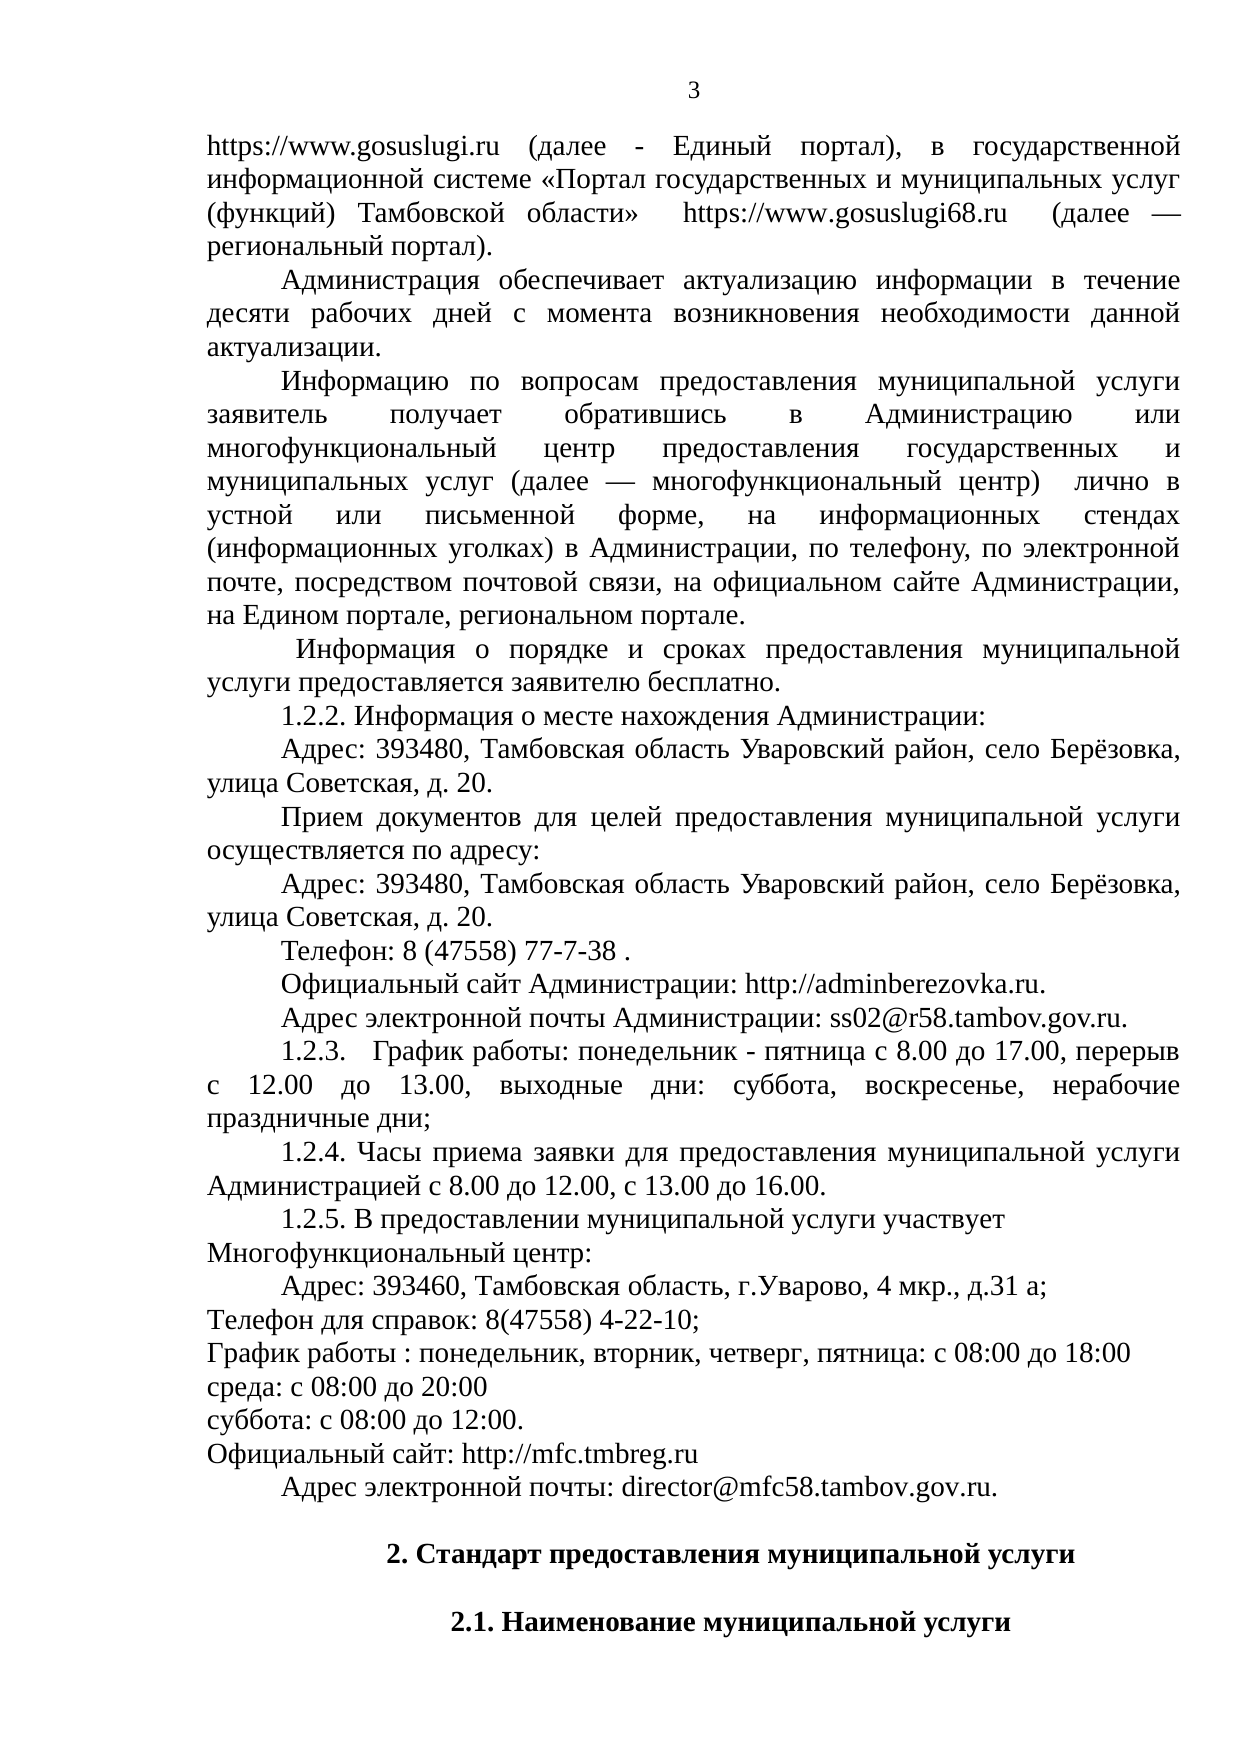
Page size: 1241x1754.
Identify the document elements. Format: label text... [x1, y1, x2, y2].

text Информацию по вопросам предоставления муниципальной услуги заявитель получает обратившись в Администрацию или многофункциональный центр предоставления государственных и муниципальных услуг (далее — многофункциональный центр) лично в устной или письменной форме, на информационных стендах (информационных уголках) в Администрации, по телефону, по электронной почте, посредством почтовой связи, на официальном сайте Администрации, на Едином портале, региональном портале. [207, 363, 1181, 631]
text 2. Стандарт предоставления муниципальной услуги [207, 1537, 1181, 1570]
text Администрация обеспечивает актуализацию информации в течение десяти рабочих дней с момента возникновения необходимости данной актуализации. [207, 262, 1181, 363]
text Адрес: 393480, Тамбовская область Уваровский район, село Берёзовка, улица Советская, д. 20. [207, 866, 1181, 933]
text Адрес: 393480, Тамбовская область Уваровский район, село Берёзовка, улица Советская, д. 20. [207, 732, 1181, 799]
text Официальный сайт Администрации: http://adminberezovka.ru. [207, 966, 1181, 1000]
text Адрес: 393460, Тамбовская область, г.Уварово, 4 мкр., д.31 а; Телефон для справок: 8(47558) 4-22-10; График работы : понедельник, вторник, четверг, пятница: с 08:00 до 18:00 среда: с 08:00 до 20:00 суббота: с 08:00 до 12:00. Официальный сайт: http://mfc.tmbreg.ru [207, 1268, 1181, 1469]
text 2.1. Наименование муниципальной услуги [207, 1604, 1181, 1637]
text Адрес электронной почты: director@mfc58.tambov.gov.ru. [207, 1469, 1181, 1503]
text 1.2.3. График работы: понедельник - пятница с 8.00 до 17.00, перерыв с 12.00 до 13.00, выходные дни: суббота, воскресенье, нерабочие праздничные дни; [207, 1033, 1181, 1134]
text 1.2.2. Информация о месте нахождения Администрации: [207, 698, 1181, 732]
text Телефон: 8 (47558) 77-7-38 . [207, 933, 1181, 966]
text 1.2.4. Часы приема заявки для предоставления муниципальной услуги Администрацией с 8.00 до 12.00, с 13.00 до 16.00. [207, 1134, 1181, 1201]
text 1.2.5. В предоставлении муниципальной услуги участвует Многофункциональный центр: [207, 1201, 1181, 1268]
text https://www.gosuslugi.ru (далее - Единый портал), в государственной информационной системе «Портал государственных и муниципальных услуг (функций) Тамбовской области» https://www.gosuslugi68.ru (далее — региональный портал). [207, 128, 1181, 262]
text Прием документов для целей предоставления муниципальной услуги осуществляется по адресу: [207, 799, 1181, 866]
text Информация о порядке и сроках предоставления муниципальной услуги предоставляется заявителю бесплатно. [207, 631, 1181, 698]
text Адрес электронной почты Администрации: ss02@r58.tambov.gov.ru. [207, 1000, 1181, 1033]
